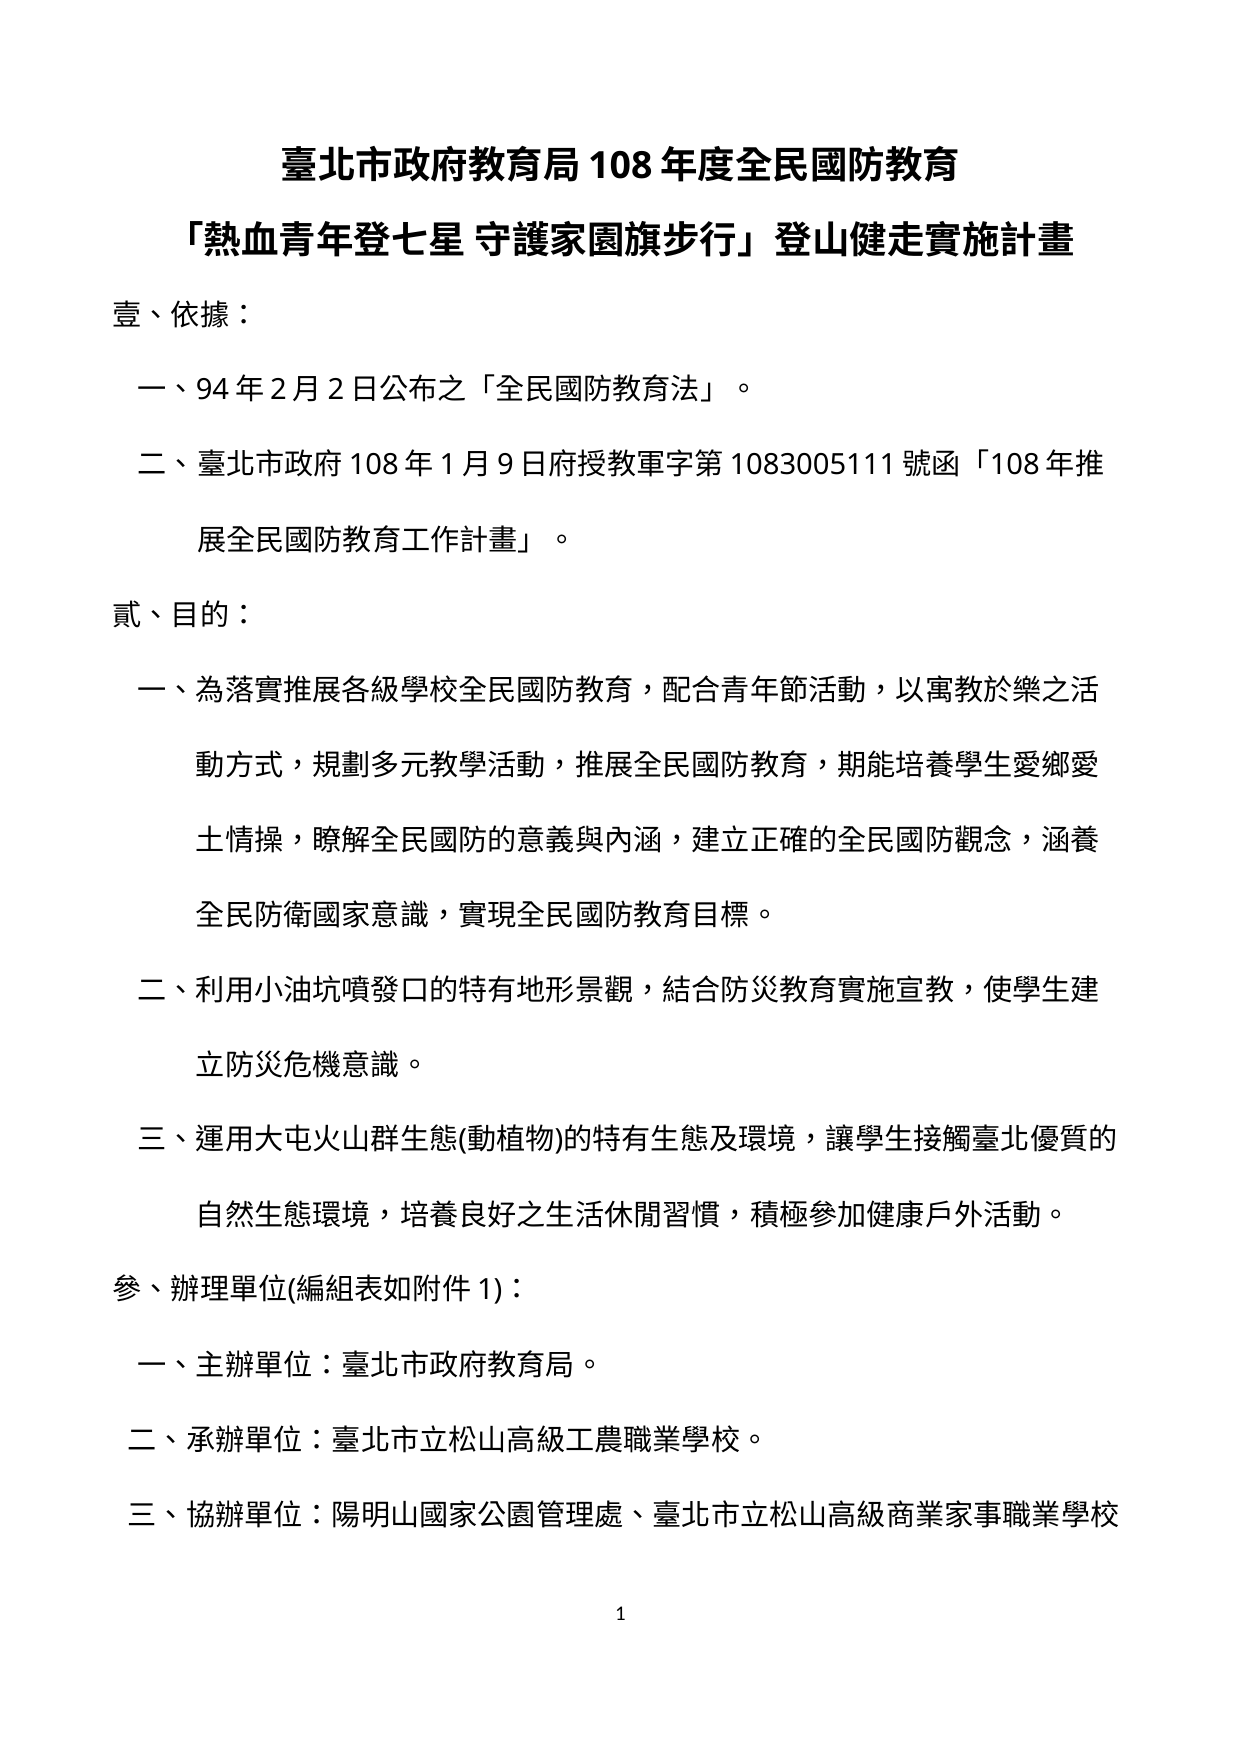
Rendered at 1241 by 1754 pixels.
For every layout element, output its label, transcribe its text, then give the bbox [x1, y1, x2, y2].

text 參、辦理單位(編組表如附件1)： [112, 1250, 1128, 1325]
text 二、 臺北市政府108年1月9日府授教軍字第1083005111號函「108年推展全民國防教育工作計畫」。 [137, 425, 1128, 575]
text 貳、目的： [112, 575, 1128, 650]
text 一、為落實推展各級學校全民國防教育，配合青年節活動，以寓教於樂之活動方式，規劃多元教學活動，推展全民國防教育，期能培養學生愛鄉愛土情操，瞭解全民國防的意義與內涵，建立正確的全民國防觀念，涵養全民防衛國家意識，實現全民國防教育目標。 [137, 650, 1128, 950]
text 壹、依據： [112, 275, 1128, 350]
text 一、主辦單位：臺北市政府教育局。 [137, 1325, 1128, 1400]
text 二、承辦單位：臺北市立松山高級工農職業學校。 [112, 1400, 1128, 1475]
text 三、運用大屯火山群生態(動植物)的特有生態及環境，讓學生接觸臺北優質的 自然生態環境，培養良好之生活休閒習慣，積極參加健康戶外活動。 [137, 1100, 1128, 1250]
text 三、協辦單位：陽明山國家公園管理處、臺北市立松山高級商業家事職業學校 [112, 1475, 1128, 1550]
text 「熱血青年登七星 守護家園旗步行」登山健走實施計畫 [112, 200, 1128, 275]
text 一、94年2月2日公布之「全民國防教育法」。 [137, 350, 1128, 425]
text 二、利用小油坑噴發口的特有地形景觀，結合防災教育實施宣教，使學生建立防災危機意識。 [137, 950, 1128, 1100]
text 臺北市政府教育局108年度全民國防教育 [112, 125, 1128, 200]
